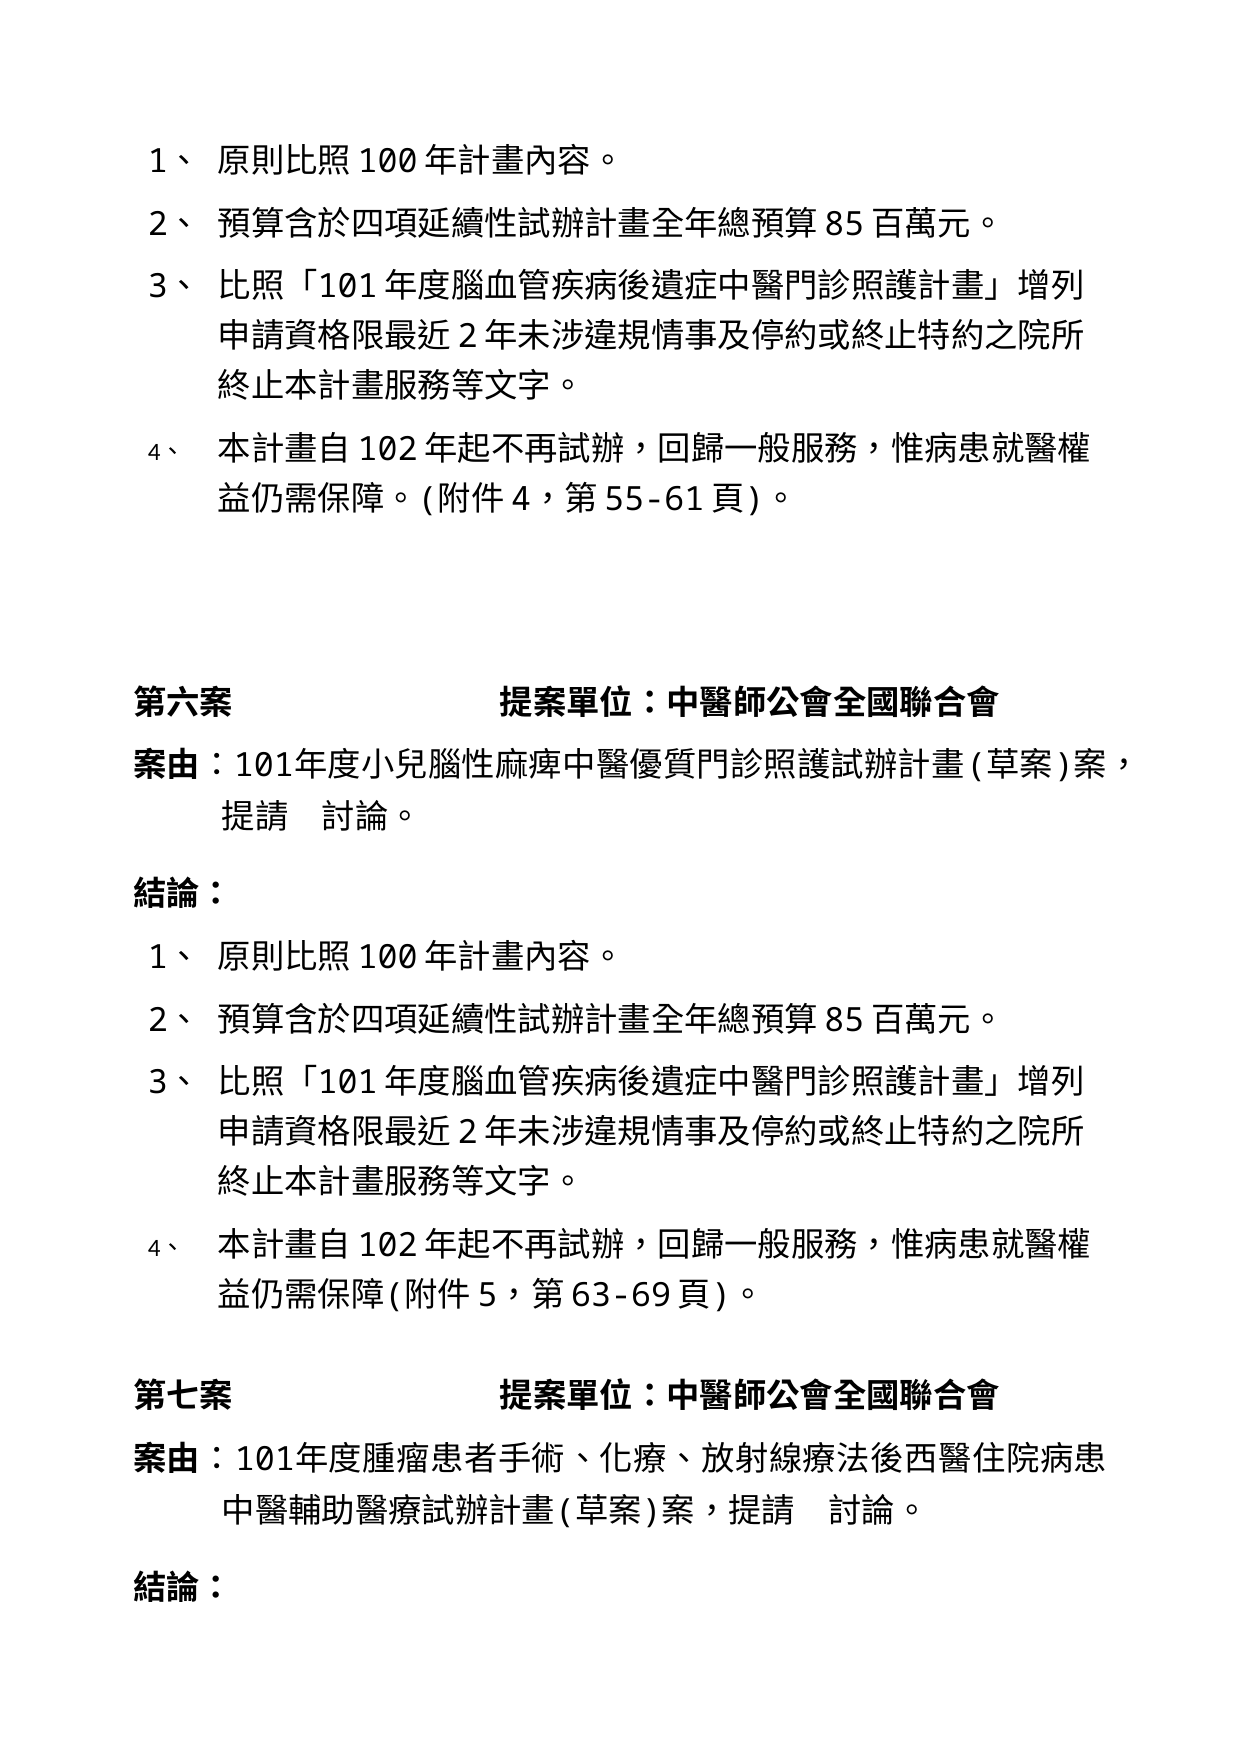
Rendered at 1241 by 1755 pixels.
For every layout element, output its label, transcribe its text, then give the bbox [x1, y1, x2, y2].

text 案由：101年度小兒腦性麻痺中醫優質門診照護試辦計畫(草案)案，提請 討論。 [133, 735, 1107, 839]
list 本計畫自102年起不再試辦，回歸一般服務，惟病患就醫權益仍需保障。(附件4，第55-61頁)。 [148, 420, 1107, 520]
list 原則比照100年計畫內容。 [148, 133, 1107, 183]
text 結論： [133, 1558, 1107, 1610]
list 比照「101年度腦血管疾病後遺症中醫門診照護計畫」增列申請資格限最近2年未涉違規情事及停約或終止特約之院所終止本計畫服務等文字。 [148, 258, 1107, 408]
text 案由：101年度腫瘤患者手術、化療、放射線療法後西醫住院病患中醫輔助醫療試辦計畫(草案)案，提請 討論。 [133, 1429, 1107, 1533]
list 本計畫自102年起不再試辦，回歸一般服務，惟病患就醫權益仍需保障(附件5，第63-69頁)。 [148, 1216, 1107, 1316]
list 原則比照100年計畫內容。 [148, 929, 1107, 979]
list 預算含於四項延續性試辦計畫全年總預算85百萬元。 [148, 991, 1107, 1041]
list 比照「101年度腦血管疾病後遺症中醫門診照護計畫」增列申請資格限最近2年未涉違規情事及停約或終止特約之院所終止本計畫服務等文字。 [148, 1054, 1107, 1204]
list 預算含於四項延續性試辦計畫全年總預算85百萬元。 [148, 195, 1107, 245]
text 第七案 提案單位：中醫師公會全國聯合會 [133, 1366, 1107, 1418]
text 結論： [133, 864, 1107, 916]
text 第六案 提案單位：中醫師公會全國聯合會 [133, 672, 1107, 724]
